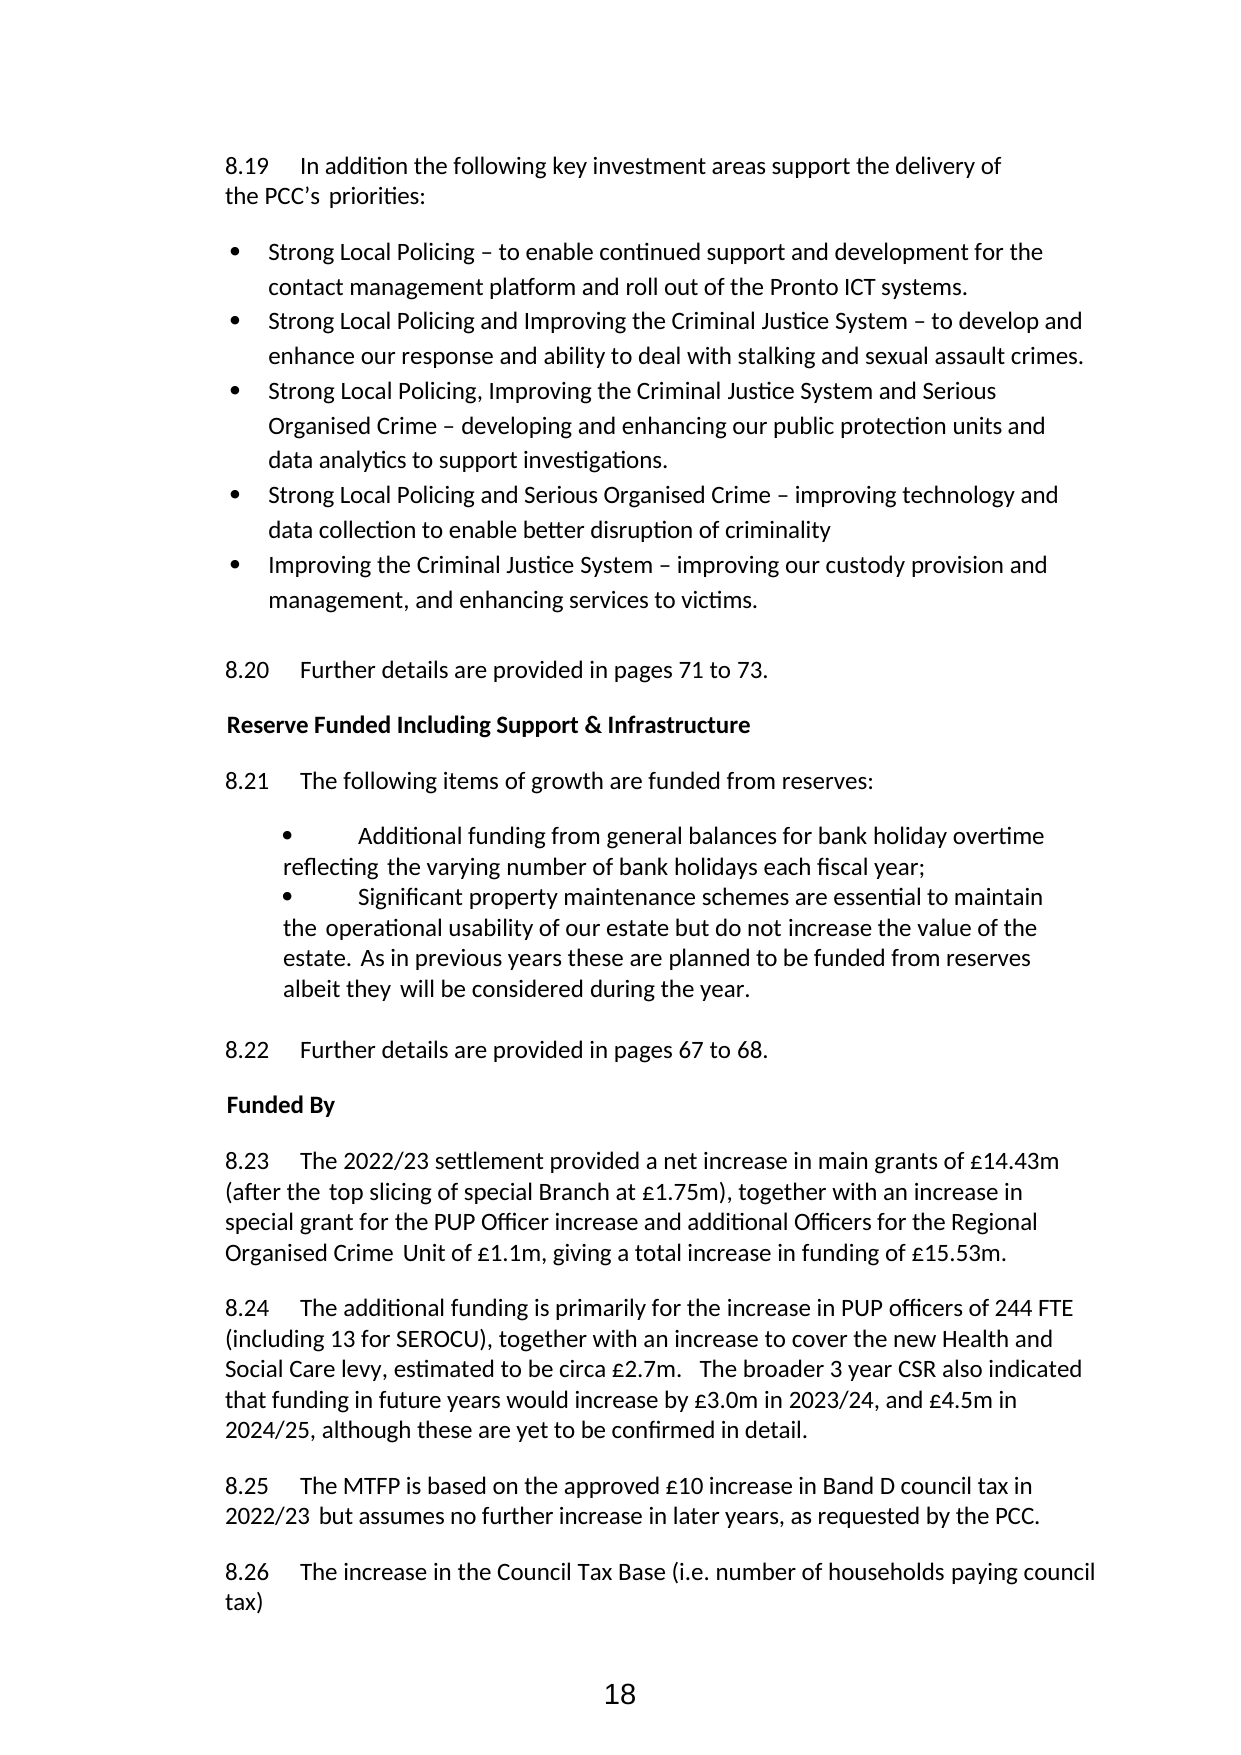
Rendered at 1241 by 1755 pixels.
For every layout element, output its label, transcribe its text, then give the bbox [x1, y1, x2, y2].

list The MTFP is based on the approved £10 increase in Band D council tax in 2022/23 but assumes no further increase in later years, as requested by the PCC. [225, 1470, 1055, 1531]
text Reserve Funded Including Support & Infrastructure [227, 709, 1101, 740]
list The increase in the Council Tax Base (i.e. number of households paying council tax) [225, 1556, 1101, 1617]
list Further details are provided in pages 67 to 68. [225, 1034, 1101, 1065]
list Strong Local Policing and Improving the Criminal Justice System – to develop and enhance our response and ability to deal with stalking and sexual assault crimes. [231, 305, 1089, 371]
list In addition the following key investment areas support the delivery of the PCC’s priorities: [225, 150, 1034, 211]
list Further details are provided in pages 71 to 73. [225, 654, 1101, 684]
list Strong Local Policing – to enable continued support and development for the contact management platform and roll out of the Pronto ICT systems. [231, 236, 1050, 301]
list The 2022/23 settlement provided a net increase in main grants of £14.43m (after the top slicing of special Branch at £1.75m), together with an increase in special grant for the PUP Officer increase and additional Officers for the Regional Organised Crime Unit of £1.1m, giving a total increase in funding of £15.53m. [225, 1145, 1090, 1267]
list Strong Local Policing and Serious Organised Crime – improving technology and data collection to enable better disruption of criminality [231, 479, 1065, 545]
list Strong Local Policing, Improving the Criminal Justice System and Serious Organised Crime – developing and enhancing our public protection units and data analytics to support investigations. [231, 375, 1048, 475]
list Significant property maintenance schemes are essential to maintain the operational usability of our estate but do not increase the value of the estate. As in previous years these are planned to be funded from reserves albeit they will be considered during the year. [283, 882, 1072, 1004]
text Funded By [227, 1090, 1101, 1120]
list The following items of growth are funded from reserves: [225, 765, 1101, 796]
list Additional funding from general balances for bank holiday overtime reflecting the varying number of bank holidays each fiscal year; [283, 821, 1073, 882]
list Improving the Criminal Justice System – improving our custody provision and management, and enhancing services to victims. [231, 549, 1050, 614]
list The additional funding is primarily for the increase in PUP officers of 244 FTE (including 13 for SEROCU), together with an increase to cover the new Health and Social Care levy, estimated to be circa £2.7m. The broader 3 year CSR also indicated that funding in future years would increase by £3.0m in 2023/24, and £4.5m in 2024/25, although these are yet to be confirmed in detail. [225, 1292, 1085, 1445]
